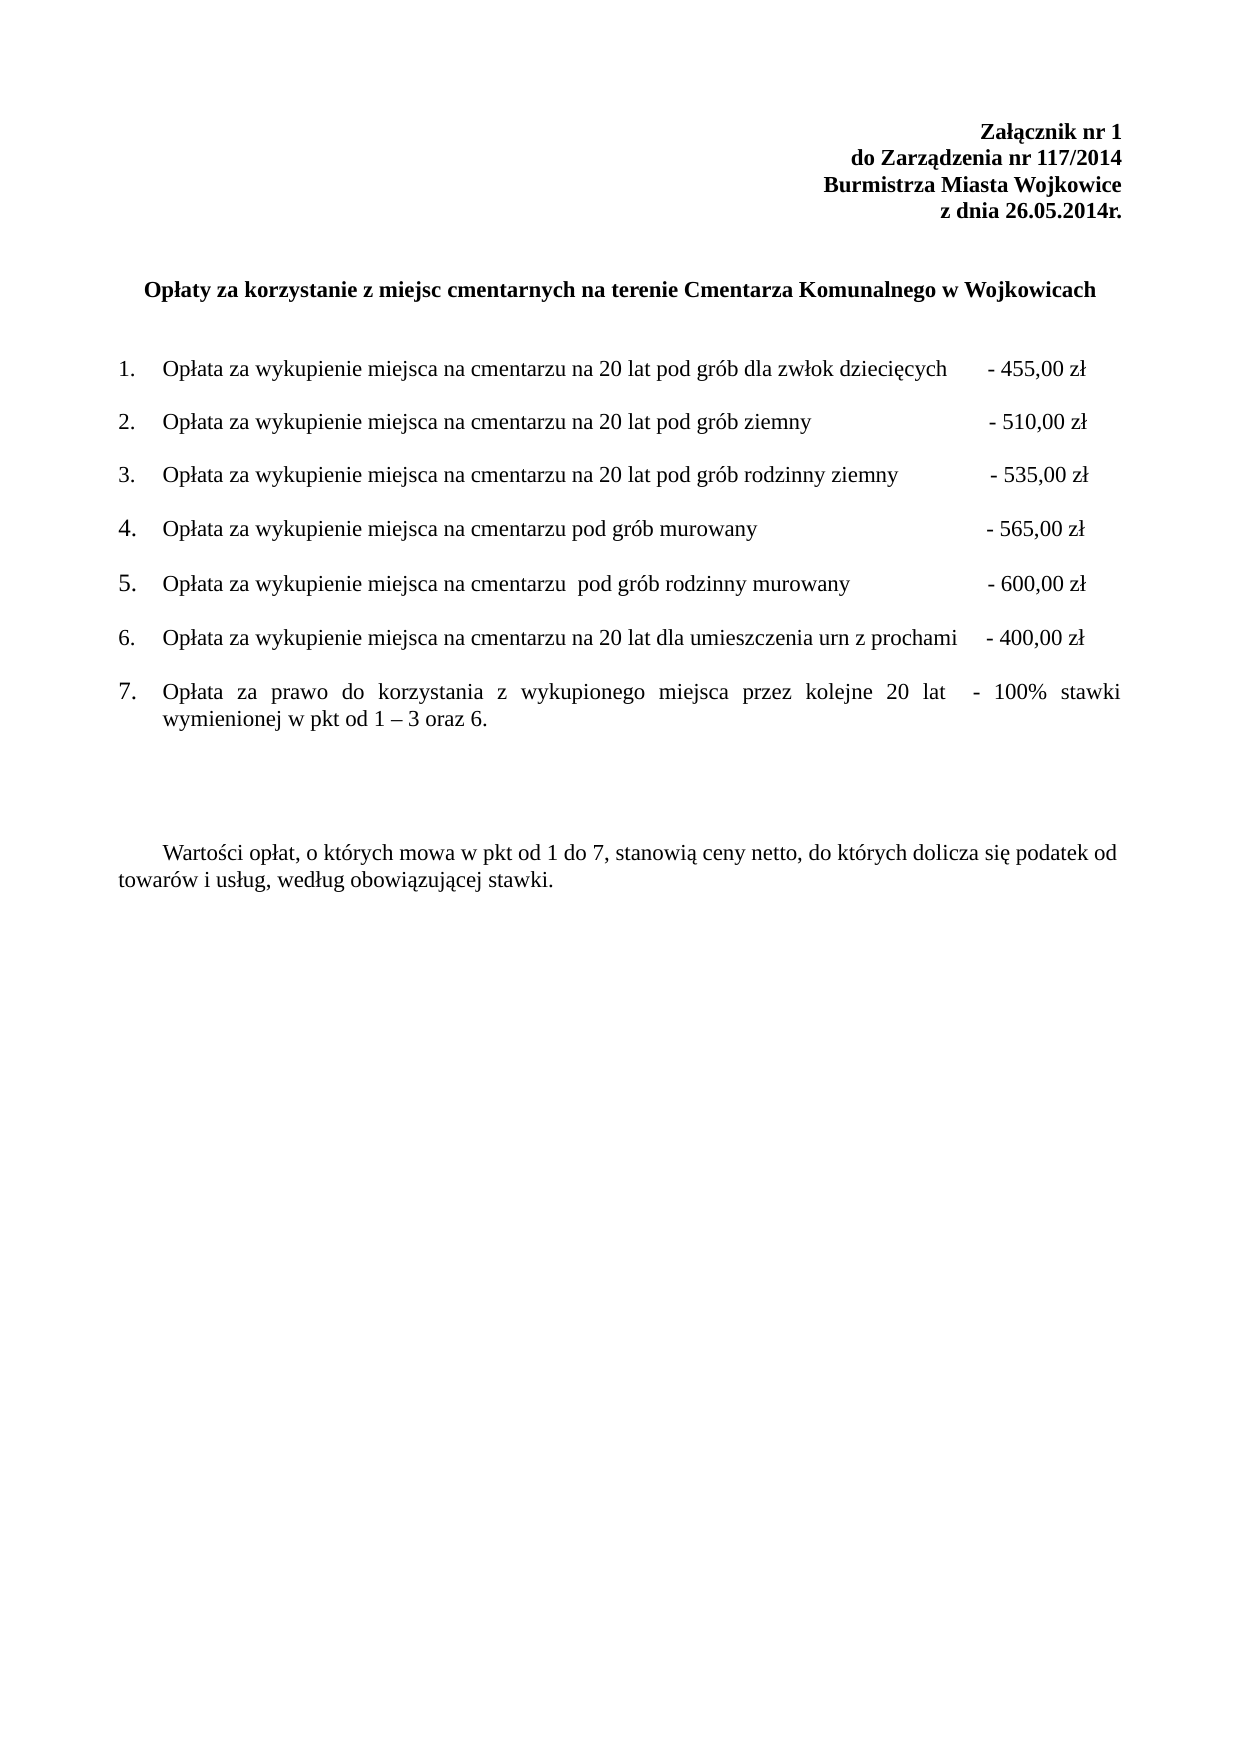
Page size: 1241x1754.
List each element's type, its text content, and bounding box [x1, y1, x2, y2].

text z dnia 26.05.2014r. [118, 197, 1122, 223]
text Załącznik nr 1 [118, 118, 1122, 144]
list Opłata za wykupienie miejsca na cmentarzu na 20 lat pod grób rodzinny ziemny - 535,00 zł [118, 461, 1122, 487]
list Opłata za wykupienie miejsca na cmentarzu na 20 lat pod grób ziemny - 510,00 zł [118, 408, 1122, 434]
list Opłata za prawo do korzystania z wykupionego miejsca przez kolejne 20 lat - 100% stawki wymienionej w pkt od 1 – 3 oraz 6. [118, 676, 1122, 731]
text do Zarządzenia nr 117/2014 [118, 144, 1122, 171]
list Opłata za wykupienie miejsca na cmentarzu pod grób murowany - 565,00 zł [118, 513, 1122, 542]
text Burmistrza Miasta Wojkowice [118, 171, 1122, 197]
list Opłata za wykupienie miejsca na cmentarzu na 20 lat dla umieszczenia urn z prochami - 400,00 zł [118, 624, 1122, 650]
list Opłata za wykupienie miejsca na cmentarzu pod grób rodzinny murowany - 600,00 zł [118, 568, 1122, 597]
list Opłata za wykupienie miejsca na cmentarzu na 20 lat pod grób dla zwłok dziecięcych - 455,00 zł [118, 355, 1122, 382]
text Opłaty za korzystanie z miejsc cmentarnych na terenie Cmentarza Komunalnego w Wojkowicach [118, 276, 1122, 303]
text Wartości opłat, o których mowa w pkt od 1 do 7, stanowią ceny netto, do których dolicza się podatek od towarów i usług, według obowiązującej stawki. [118, 839, 1122, 892]
